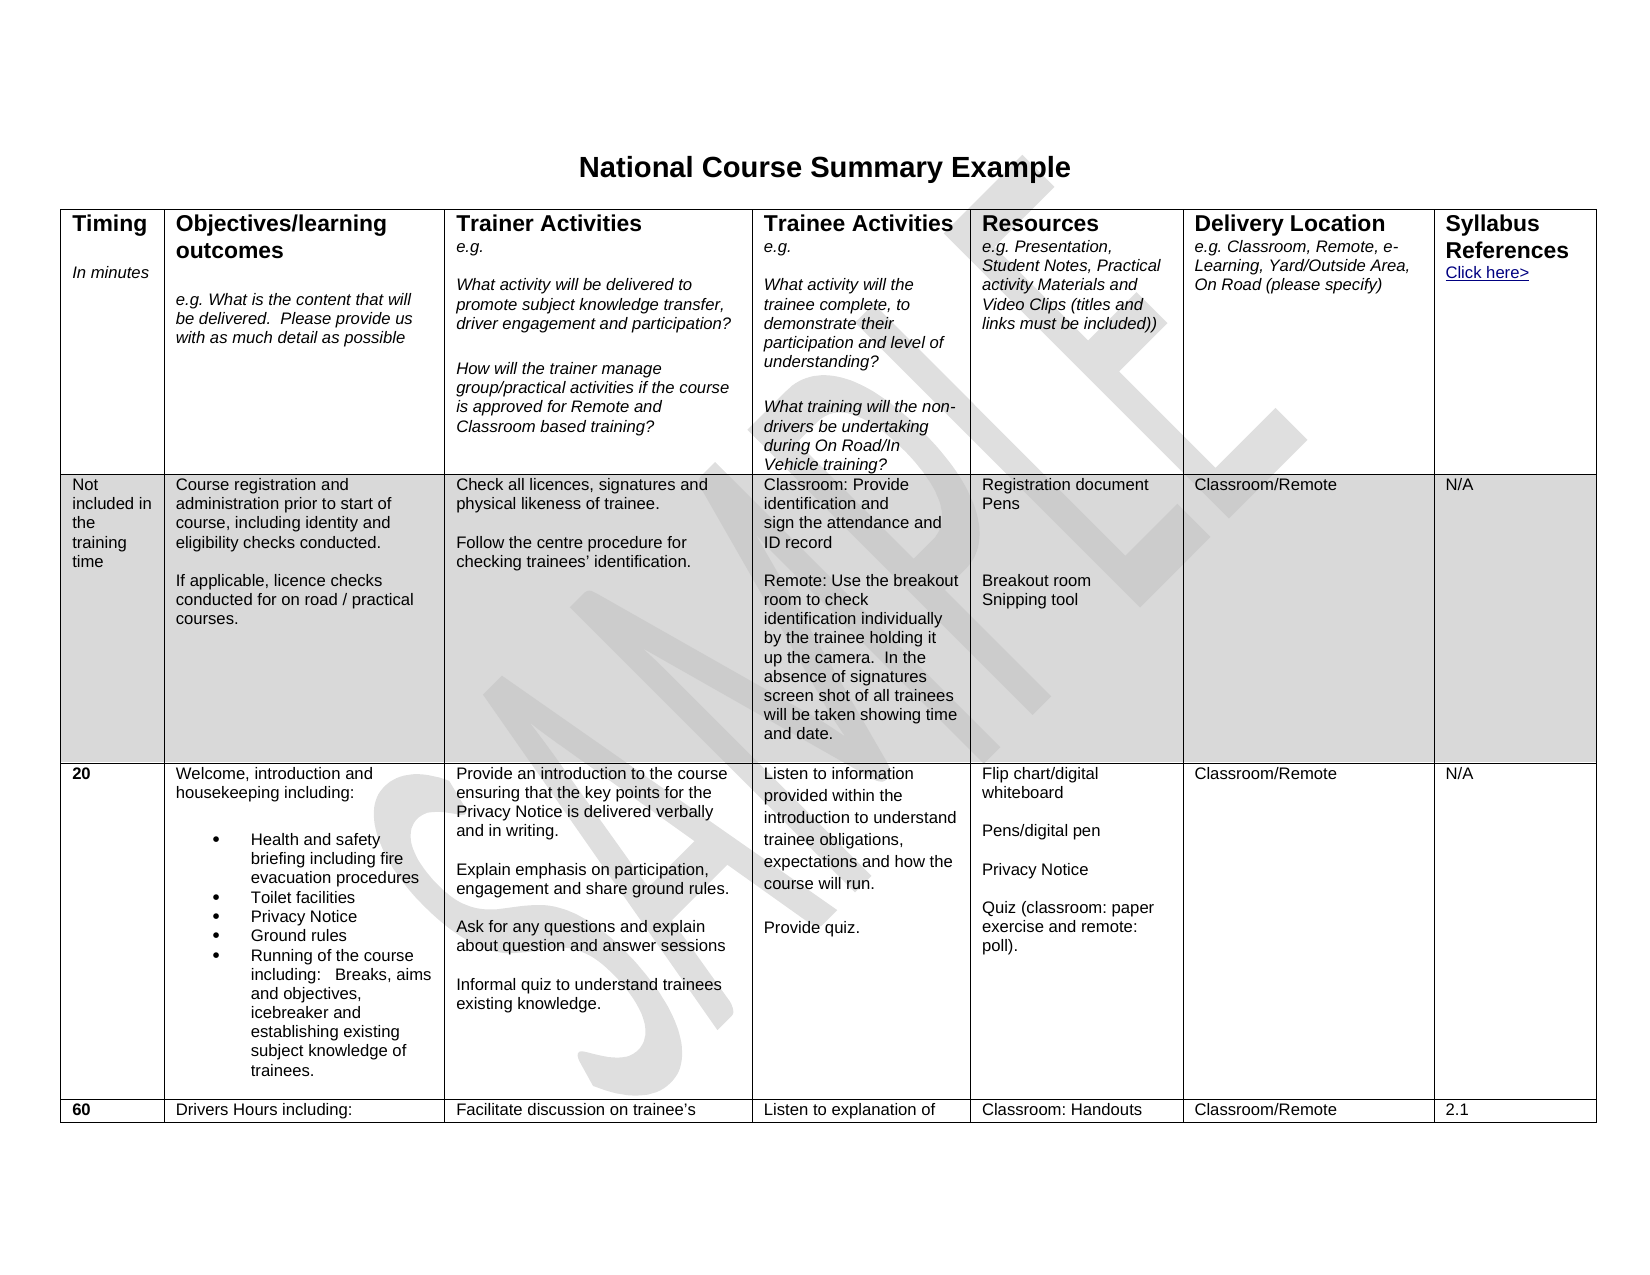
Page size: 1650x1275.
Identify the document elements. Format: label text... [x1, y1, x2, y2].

table_cell 60 [61, 1100, 164, 1122]
table_cell Not included in the training time [61, 475, 164, 762]
table_cell Classroom: Provide identification and sign the attendance and ID record Remote: Use the breakout room to check identification individually by the trainee holding it up the camera. In the absence of signatures screen shot of all trainees will be taken showing time and date. [831, 475, 942, 558]
table_cell N/A [1435, 475, 1596, 762]
table_header Timing In minutes [61, 210, 164, 474]
table_header Delivery Location e.g. Classroom, Remote, e-Learning, Yard/Outside Area, On Road (please specify) [1184, 210, 1434, 474]
table_cell 2.1 [1435, 1100, 1596, 1122]
table_cell Course registration and administration prior to start of course, including identity and eligibility checks conducted. If applicable, licence checks conducted for on road / practical courses. [165, 475, 444, 762]
table_header Trainee Activities e.g. What activity will the trainee complete, to demonstrate their participation and level of understanding? What training will the non-drivers be undertaking during On Road/In Vehicle training? [753, 210, 970, 474]
table_cell Flip chart/digital whiteboard Pens/digital pen Privacy Notice Quiz (classroom: paper exercise and remote: poll). [971, 764, 1183, 1099]
table_cell Registration document Pens Breakout room Snipping tool [971, 475, 1183, 762]
table_cell Facilitate discussion on trainee’s [445, 1100, 752, 1122]
table_cell Check all licences, signatures and physical likeness of trainee. Follow the centre procedure for checking trainees’ identification. [445, 475, 752, 762]
table_cell 20 [61, 764, 164, 1099]
table_header Resources e.g. Presentation, Student Notes, Practical activity Materials and Video Clips (titles and links must be included)) [998, 210, 1183, 434]
table_cell Classroom/Remote [1184, 1100, 1434, 1122]
table_cell Listen to information provided within the introduction to understand trainee obligations, expectations and how the course will run. Provide quiz. [753, 764, 970, 1099]
table_header Trainer Activities e.g. What activity will be delivered to promote subject knowledge transfer, driver engagement and participation? How will the trainer manage group/practical activities if the course is approved for Remote and Classroom based training? [445, 210, 752, 474]
table_cell Classroom: Provide identification and sign the attendance and ID record Remote: Use the breakout room to check identification individually by the trainee holding it up the camera. In the absence of signatures screen shot of all trainees will be taken showing time and date. [753, 475, 970, 715]
table_header Syllabus References Click here> [1435, 210, 1596, 474]
table_cell Classroom: Handouts [971, 1100, 1183, 1122]
table_cell Classroom: Provide identification and sign the attendance and ID record Remote: Use the breakout room to check identification individually by the trainee holding it up the camera. In the absence of signatures screen shot of all trainees will be taken showing time and date. [753, 581, 842, 733]
table_cell N/A [1435, 764, 1596, 1099]
text National Course Summary Example [150, 150, 1500, 183]
table_cell Welcome, introduction and housekeeping including: Health and safety briefing including fire evacuation procedures Toilet facilities Privacy Notice Ground rules Running of the course including: Breaks, aims and objectives, icebreaker and establishing existing subject knowledge of trainees. [165, 764, 444, 1099]
table_header Resources e.g. Presentation, Student Notes, Practical activity Materials and Video Clips (titles and links must be included)) [971, 262, 1183, 474]
table_cell Classroom: Provide identification and sign the attendance and ID record Remote: Use the breakout room to check identification individually by the trainee holding it up the camera. In the absence of signatures screen shot of all trainees will be taken showing time and date. [761, 542, 970, 762]
table_cell Provide an introduction to the course ensuring that the key points for the Privacy Notice is delivered verbally and in writing. Explain emphasis on participation, engagement and share ground rules. Ask for any questions and explain about question and answer sessions Informal quiz to understand trainees existing knowledge. [445, 764, 752, 1099]
table_cell Classroom/Remote [1184, 764, 1434, 1099]
table_cell Drivers Hours including: [165, 1100, 444, 1122]
table_header Objectives/learning outcomes e.g. What is the content that will be delivered. Please provide us with as much detail as possible [165, 210, 444, 474]
table_cell Classroom/Remote [1184, 475, 1434, 762]
table_cell Listen to explanation of [753, 1100, 970, 1122]
